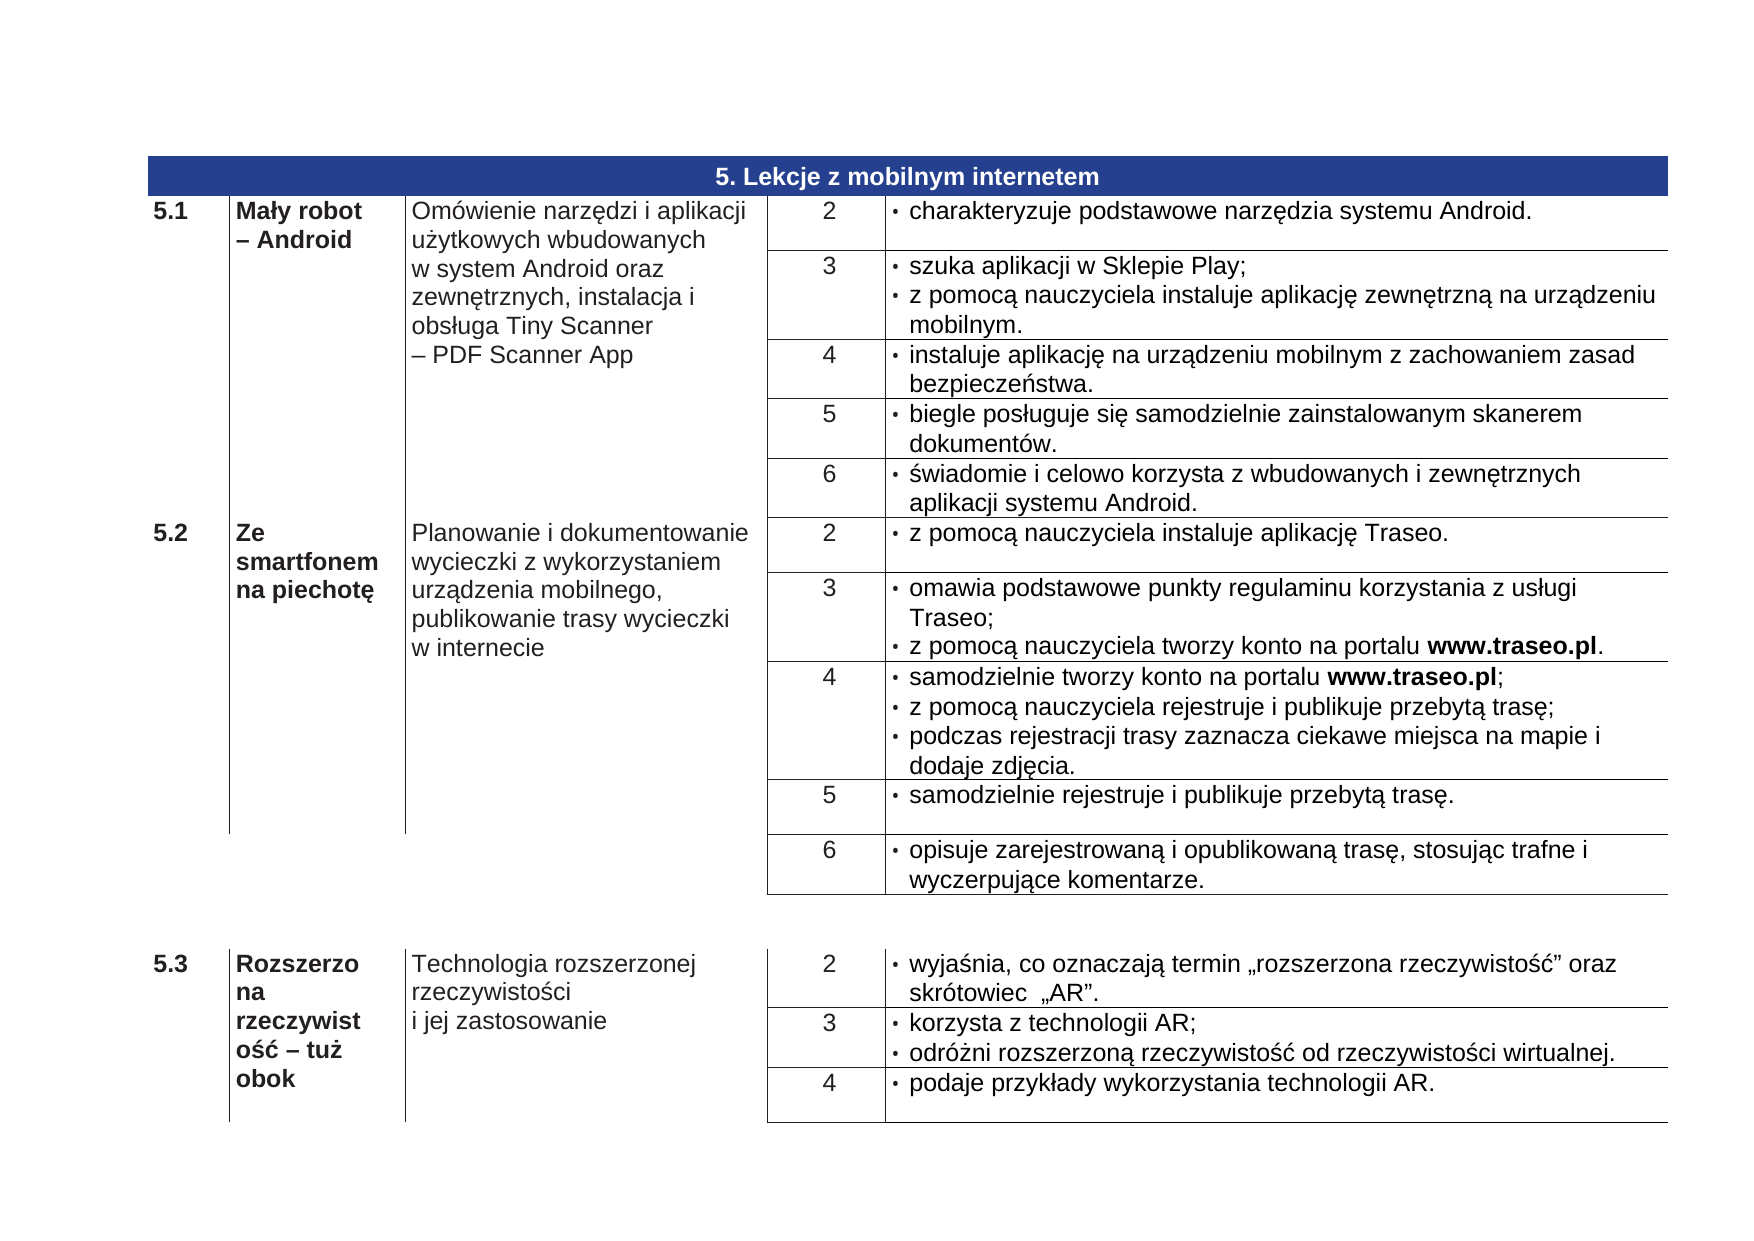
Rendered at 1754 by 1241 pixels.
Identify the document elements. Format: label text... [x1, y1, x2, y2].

table_cell 2 [768, 518, 885, 572]
table_cell Planowanie i dokumentowanie wycieczki z wykorzystaniem urządzenia mobilnego, publikowanie trasy wycieczki w internecie [406, 517, 767, 834]
table_header 5.3 [147, 949, 229, 1122]
table_cell instaluje aplikację na urządzeniu mobilnym z zachowaniem zasad bezpieczeństwa. [886, 340, 1668, 398]
table_cell Mały robot – Android [230, 196, 405, 517]
table_header 2 [768, 949, 885, 1007]
table_cell 4 [768, 662, 885, 779]
table_cell charakteryzuje podstawowe narzędzia systemu Android. [886, 196, 1668, 250]
table_cell opisuje zarejestrowaną i opublikowaną trasę, stosując trafne i wyczerpujące komentarze. [886, 835, 1668, 894]
table_cell podaje przykłady wykorzystania technologii AR. [886, 1068, 1668, 1122]
table_cell 5. Lekcje z mobilnym internetem [148, 156, 1668, 196]
table_cell 4 [768, 1068, 885, 1122]
table_cell biegle posługuje się samodzielnie zainstalowanym skanerem dokumentów. [886, 399, 1668, 458]
table_header wyjaśnia, co oznaczają termin „rozszerzona rzeczywistość” oraz skrótowiec „AR”. [886, 949, 1668, 1007]
table_cell 2 [768, 196, 885, 250]
table_cell 5 [768, 780, 885, 834]
table_cell Ze smartfonem na piechotę [230, 517, 405, 834]
table_cell świadomie i celowo korzysta z wbudowanych i zewnętrznych aplikacji systemu Android. [886, 459, 1668, 517]
table_cell 3 [768, 251, 885, 339]
table_cell 3 [768, 1008, 885, 1067]
table_cell korzysta z technologii AR; odróżni rozszerzoną rzeczywistość od rzeczywistości wirtualnej. [886, 1008, 1668, 1067]
table_cell 5.1 [147, 196, 229, 517]
table_header Rozszerzona rzeczywistość – tuż obok [230, 949, 405, 1122]
table_cell 5.2 [147, 517, 229, 834]
table_cell samodzielnie rejestruje i publikuje przebytą trasę. [886, 780, 1668, 834]
table_cell z pomocą nauczyciela instaluje aplikację Traseo. [886, 518, 1668, 572]
table_cell 6 [768, 835, 885, 894]
table_cell 5 [768, 399, 885, 458]
table_cell 4 [768, 340, 885, 398]
table_header Technologia rozszerzonej rzeczywistości i jej zastosowanie [406, 949, 767, 1122]
table_cell Omówienie narzędzi i aplikacji użytkowych wbudowanych w system Android oraz zewnętrznych, instalacja i obsługa Tiny Scanner – PDF Scanner App [406, 196, 767, 517]
table_cell 3 [768, 573, 885, 661]
table_cell 6 [768, 459, 885, 517]
table_cell szuka aplikacji w Sklepie Play; z pomocą nauczyciela instaluje aplikację zewnętrzną na urządzeniu mobilnym. [886, 251, 1668, 339]
